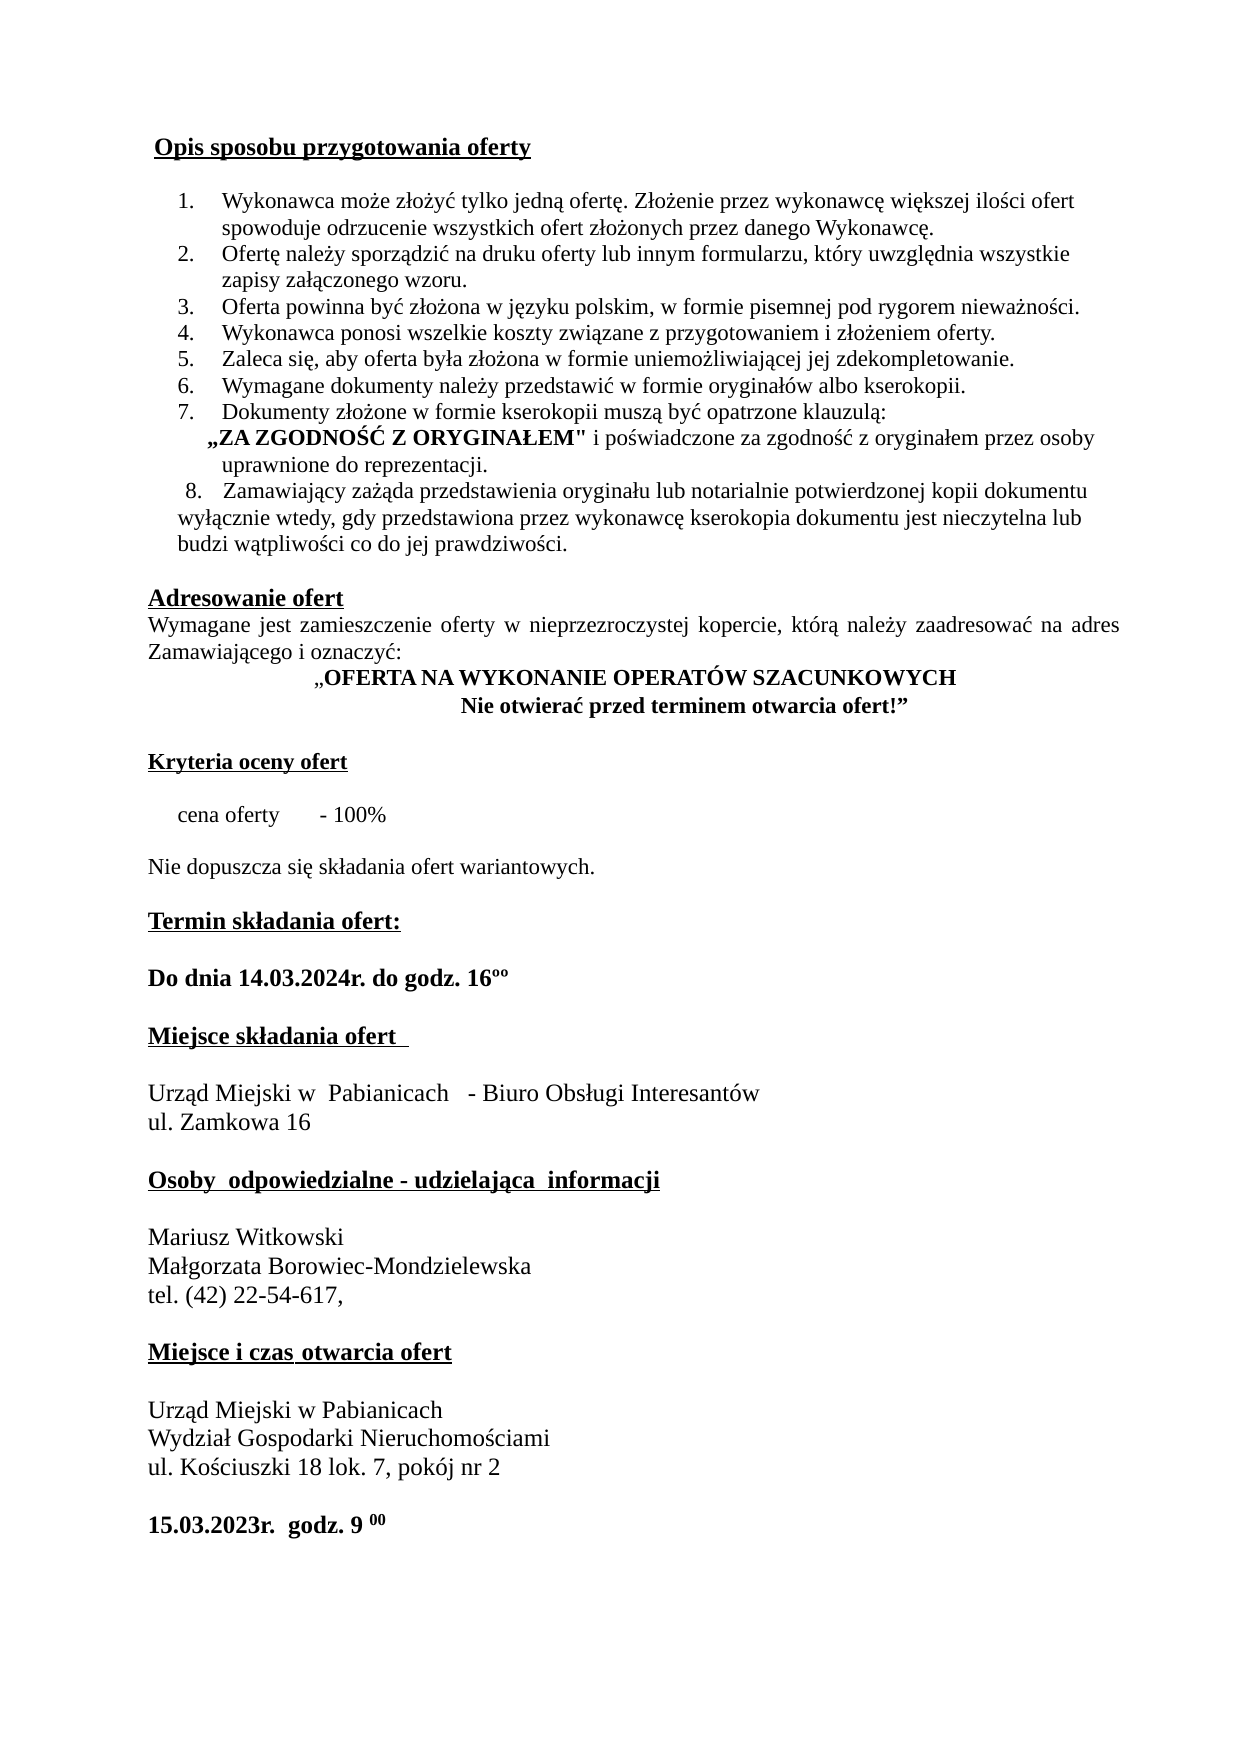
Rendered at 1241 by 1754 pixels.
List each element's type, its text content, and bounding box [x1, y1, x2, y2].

text tel. (42) 22-54-617, [148, 1280, 1122, 1308]
subtitle Termin składania ofert: [148, 906, 1122, 935]
text Małgorzata Borowiec-Mondzielewska [148, 1251, 1122, 1280]
text Miejsce składania ofert [148, 1021, 1122, 1050]
text Urząd Miejski w Pabianicach - Biuro Obsługi Interesantów ul. Zamkowa 16 [148, 1078, 1122, 1136]
text Wymagane jest zamieszczenie oferty w nieprzezroczystej kopercie, którą należy zaadresować na adres Zamawiającego i oznaczyć: [148, 611, 1122, 664]
text Adresowanie ofert [148, 583, 1122, 611]
text cena oferty - 100% [177, 801, 1122, 827]
list Oferta powinna być złożona w języku polskim, w formie pisemnej pod rygorem nieważności. [177, 293, 1122, 319]
list Zamawiający zażąda przedstawienia oryginału lub notarialnie potwierdzonej kopii dokumentu [185, 477, 1122, 503]
text Opis sposobu przygotowania oferty [148, 132, 1122, 161]
text Miejsce i czas otwarcia ofert [148, 1337, 1122, 1366]
list Wykonawca może złożyć tylko jedną ofertę. Złożenie przez wykonawcę większej ilości ofert spowoduje odrzucenie wszystkich ofert złożonych przez danego Wykonawcę. [177, 187, 1122, 240]
list Ofertę należy sporządzić na druku oferty lub innym formularzu, który uwzględnia wszystkie zapisy załączonego wzoru. [177, 240, 1122, 293]
text Kryteria oceny ofert [148, 748, 1122, 774]
text Wydział Gospodarki Nieruchomościami [148, 1423, 1122, 1452]
text Nie dopuszcza się składania ofert wariantowych. [148, 853, 1122, 880]
text 15.03.2023r. godz. 9 00 [148, 1510, 1122, 1538]
list Wykonawca ponosi wszelkie koszty związane z przygotowaniem i złożeniem oferty. [177, 319, 1122, 345]
list Wymagane dokumenty należy przedstawić w formie oryginałów albo kserokopii. [177, 372, 1122, 398]
text Mariusz Witkowski [148, 1222, 1122, 1251]
text „OFERTA NA WYKONANIE OPERATÓW SZACUNKOWYCH [148, 664, 1122, 690]
text wyłącznie wtedy, gdy przedstawiona przez wykonawcę kserokopia dokumentu jest nieczytelna lub [177, 503, 1122, 530]
text Nie otwierać przed terminem otwarcia ofert!” [148, 690, 1122, 719]
text ul. Kościuszki 18 lok. 7, pokój nr 2 [148, 1452, 1122, 1481]
text budzi wątpliwości co do jej prawdziwości. [177, 530, 1122, 556]
list Dokumenty złożone w formie kserokopii muszą być opatrzone klauzulą: [177, 398, 1122, 424]
list Zaleca się, aby oferta była złożona w formie uniemożliwiającej jej zdekompletowanie. [177, 345, 1122, 372]
text „ZA ZGODNOŚĆ Z ORYGINAŁEM" i poświadczone za zgodność z oryginałem przez osoby uprawnione do reprezentacji. [207, 424, 1122, 477]
text Osoby odpowiedzialne - udzielająca informacji [148, 1165, 1122, 1193]
subtitle Do dnia 14.03.2024r. do godz. 16ºº [148, 963, 1122, 992]
text Urząd Miejski w Pabianicach [148, 1395, 1122, 1423]
